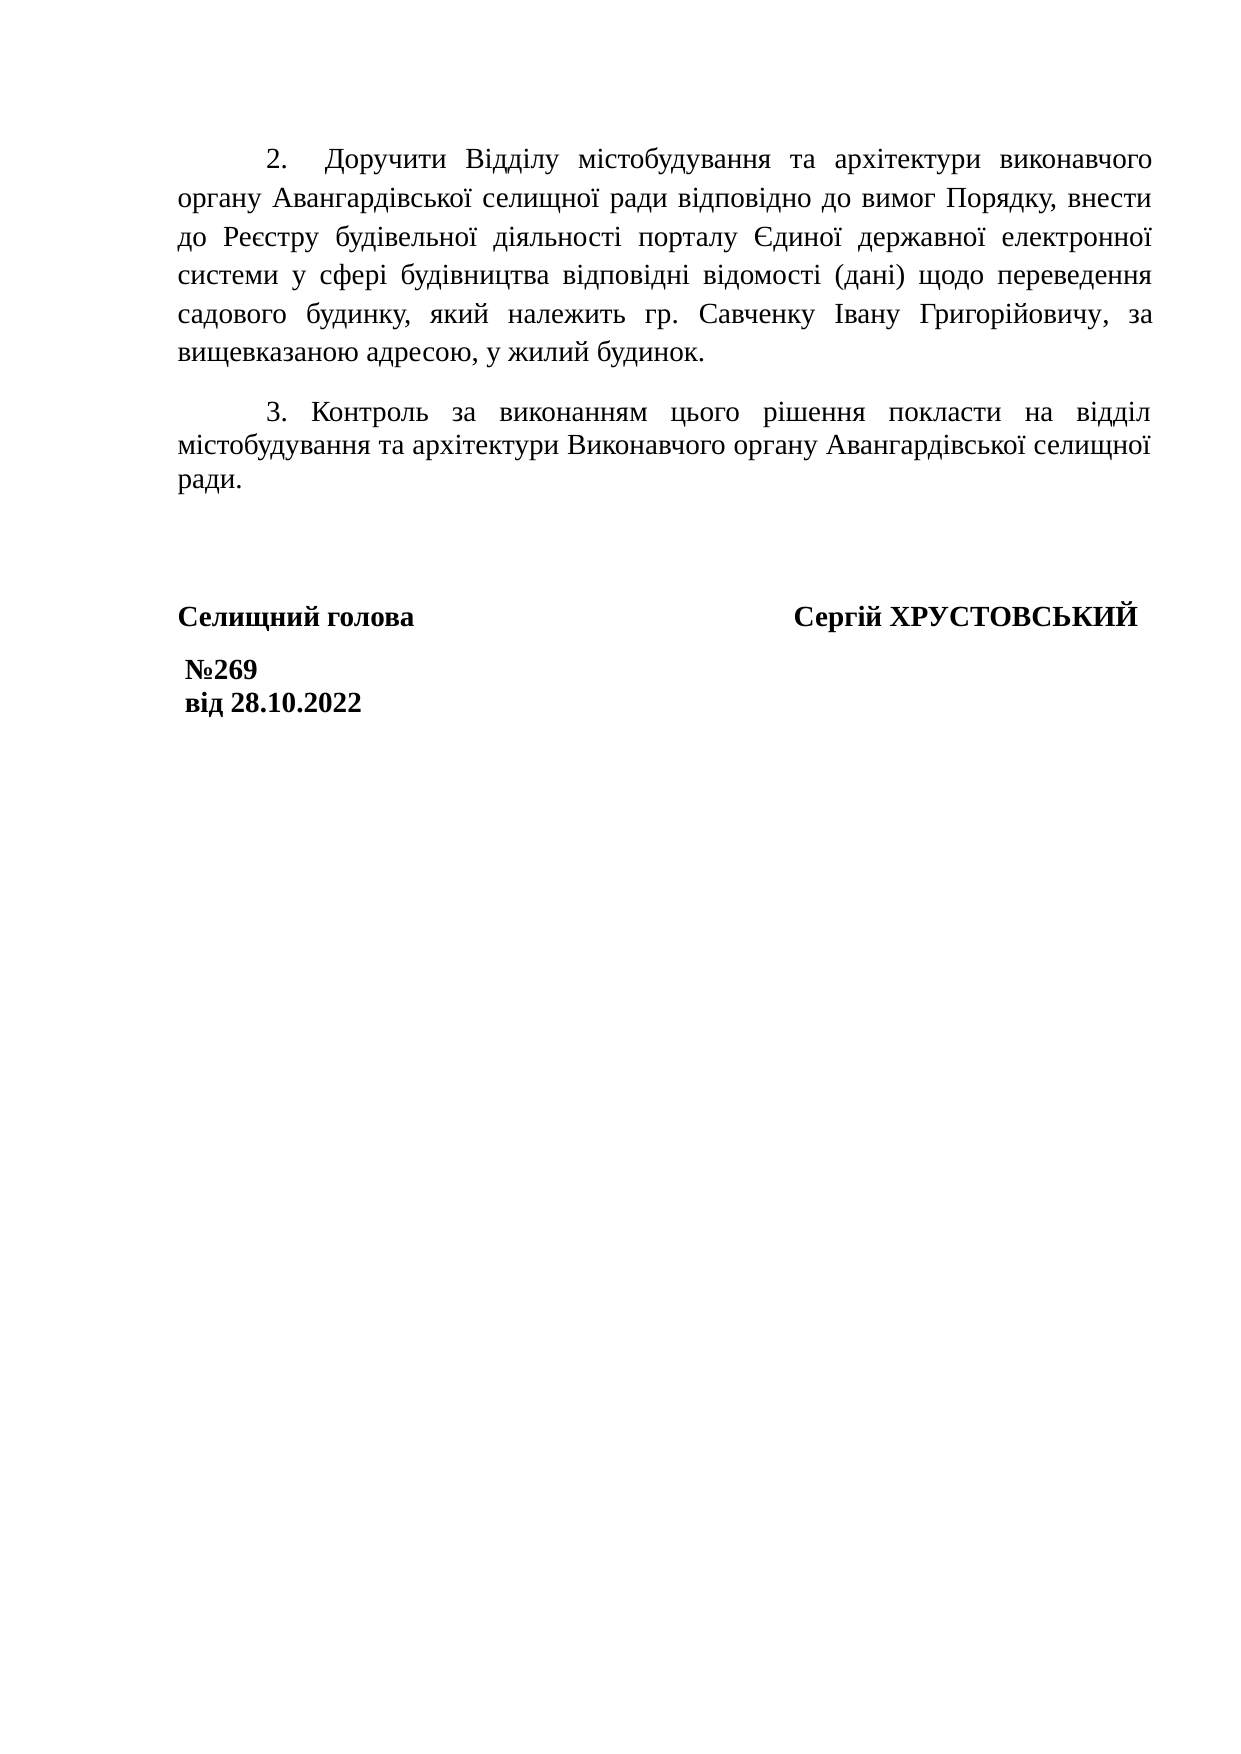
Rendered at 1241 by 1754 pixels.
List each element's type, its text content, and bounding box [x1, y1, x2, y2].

text від 28.10.2022 [177, 685, 1152, 719]
text №269 [177, 652, 1152, 685]
text Селищний голова Сергій ХРУСТОВСЬКИЙ [177, 599, 1152, 633]
text 3. Контроль за виконанням цього рішення покласти на відділ містобудування та архітектури Виконавчого органу Авангардівської селищної ради. [177, 394, 1152, 494]
text 2. Доручити Відділу містобудування та архітектури виконавчого органу Авангардівської селищної ради відповідно до вимог Порядку, внести до Реєстру будівельної діяльності порталу Єдиної державної електронної системи у сфері будівництва відповідні відомості (дані) щодо переведення садового будинку, який належить гр. Савченку Івану Григорійовичу, за вищевказаною адресою, у жилий будинок. [177, 142, 1153, 368]
